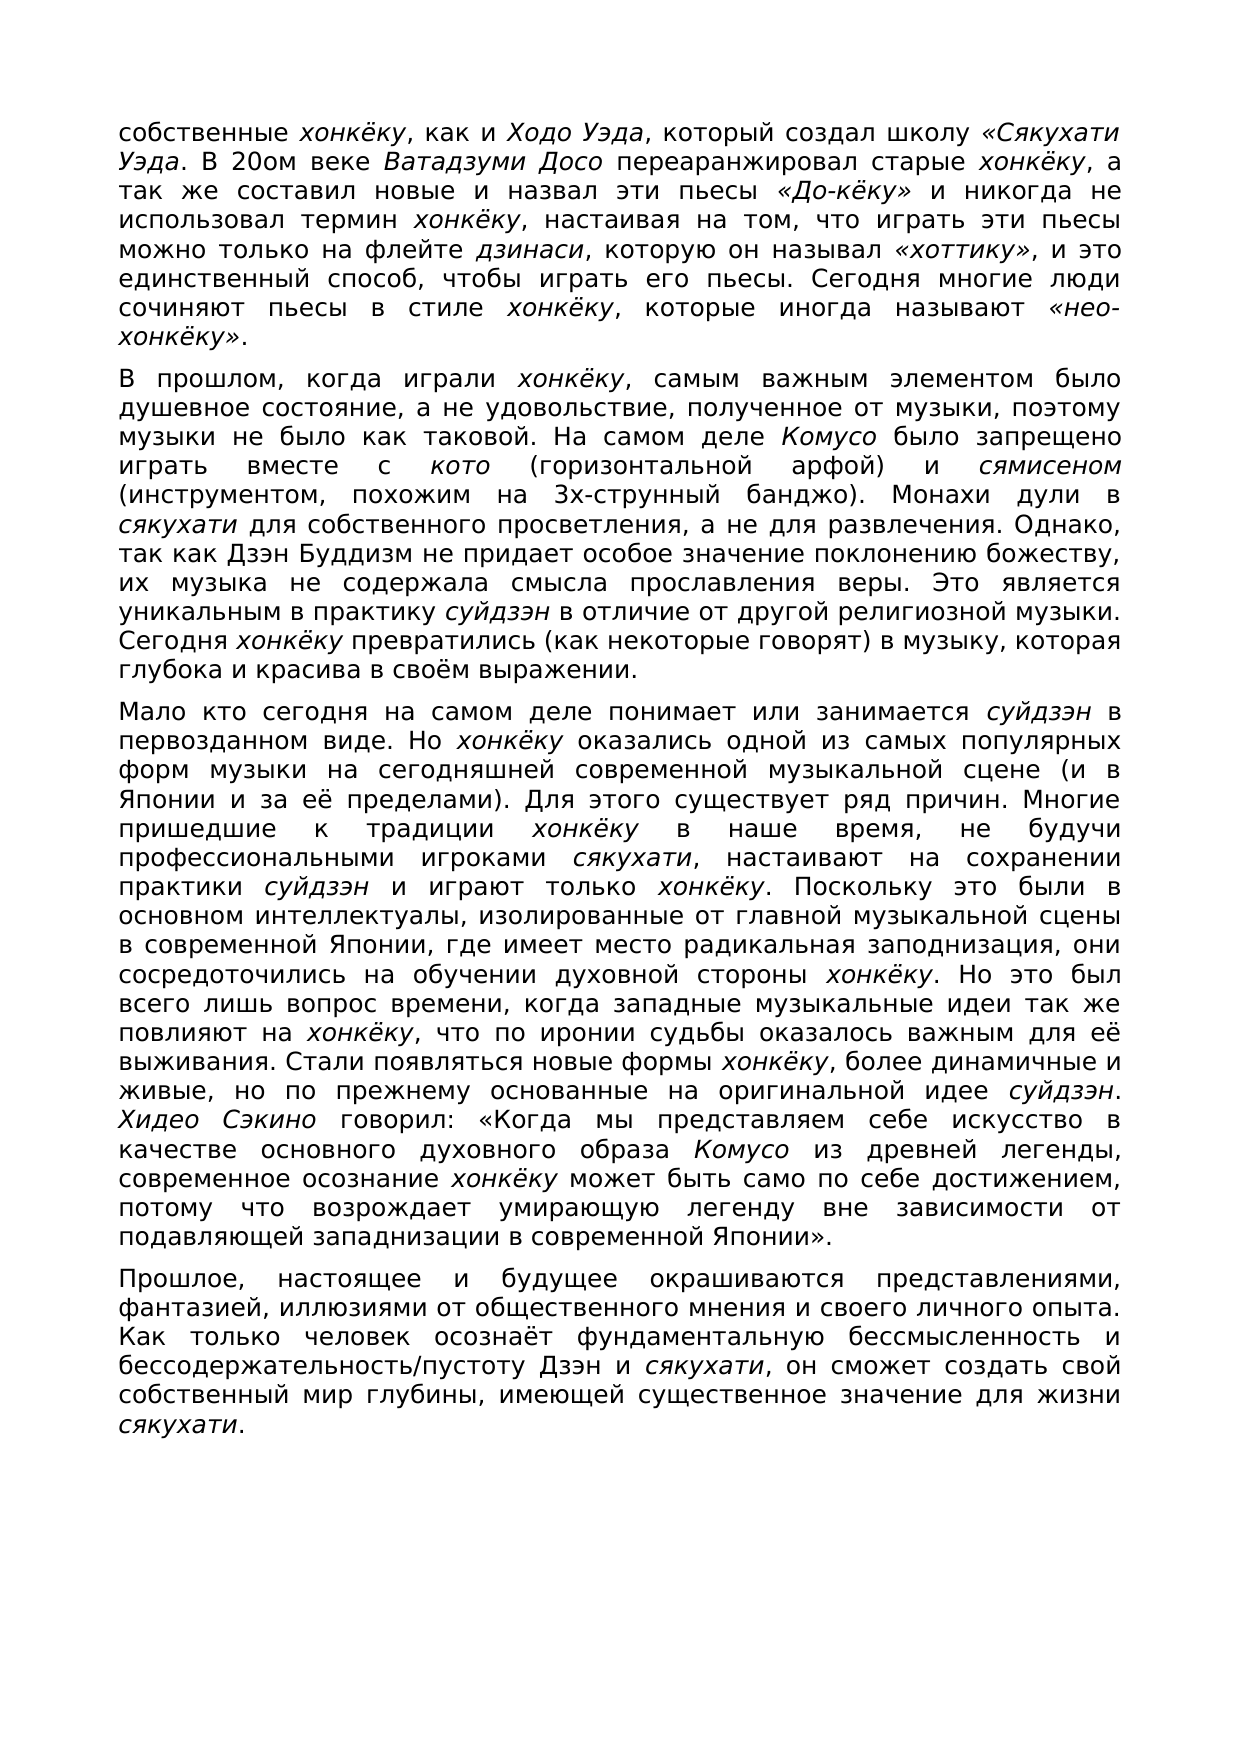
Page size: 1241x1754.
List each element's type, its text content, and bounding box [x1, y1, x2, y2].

text Мало кто сегодня на самом деле понимает или занимается суйдзэн в первозданном виде. Но хонкёку оказались одной из самых популярных форм музыки на сегодняшней современной музыкальной сцене (и в Японии и за её пределами). Для этого существует ряд причин. Многие пришедшие к традиции хонкёку в наше время, не будучи профессиональными игроками сякухати, настаивают на сохранении практики суйдзэн и играют только хонкёку. Поскольку это были в основном интеллектуалы, изолированные от главной музыкальной сцены в современной Японии, где имеет место радикальная заподнизация, они сосредоточились на обучении духовной стороны хонкёку. Но это был всего лишь вопрос времени, когда западные музыкальные идеи так же повлияют на хонкёку, что по иронии судьбы оказалось важным для её выживания. Стали появляться новые формы хонкёку, более динамичные и живые, но по прежнему основанные на оригинальной идее суйдзэн. Хидео Сэкино говорил: «Когда мы представляем себе искусство в качестве основного духовного образа Комусо из древней легенды, современное осознание хонкёку может быть само по себе достижением, потому что возрождает умирающую легенду вне зависимости от подавляющей западнизации в современной Японии». [118, 697, 1122, 1251]
text собственные хонкёку, как и Ходо Уэда, который создал школу «Сякухати Уэда. В 20ом веке Ватадзуми Досо переаранжировал старые хонкёку, а так же составил новые и назвал эти пьесы «До-кёку» и никогда не использовал термин хонкёку, настаивая на том, что играть эти пьесы можно только на флейте дзинаси, которую он называл «хоттику», и это единственный способ, чтобы играть его пьесы. Сегодня многие люди сочиняют пьесы в стиле хонкёку, которые иногда называют «нео-хонкёку». [118, 118, 1122, 351]
text В прошлом, когда играли хонкёку, самым важным элементом было душевное состояние, а не удовольствие, полученное от музыки, поэтому музыки не было как таковой. На самом деле Комусо было запрещено играть вместе с кото (горизонтальной арфой) и сямисеном (инструментом, похожим на 3х-струнный банджо). Монахи дули в сякухати для собственного просветления, а не для развлечения. Однако, так как Дзэн Буддизм не придает особое значение поклонению божеству, их музыка не содержала смысла прославления веры. Это является уникальным в практику суйдзэн в отличие от другой религиозной музыки. Сегодня хонкёку превратились (как некоторые говорят) в музыку, которая глубока и красива в своём выражении. [118, 364, 1122, 685]
text Прошлое, настоящее и будущее окрашиваются представлениями, фантазией, иллюзиями от общественного мнения и своего личного опыта. Как только человек осознаёт фундаментальную бессмысленность и бессодержательность/пустоту Дзэн и сякухати, он сможет создать свой собственный мир глубины, имеющей существенное значение для жизни сякухати. [118, 1264, 1122, 1439]
